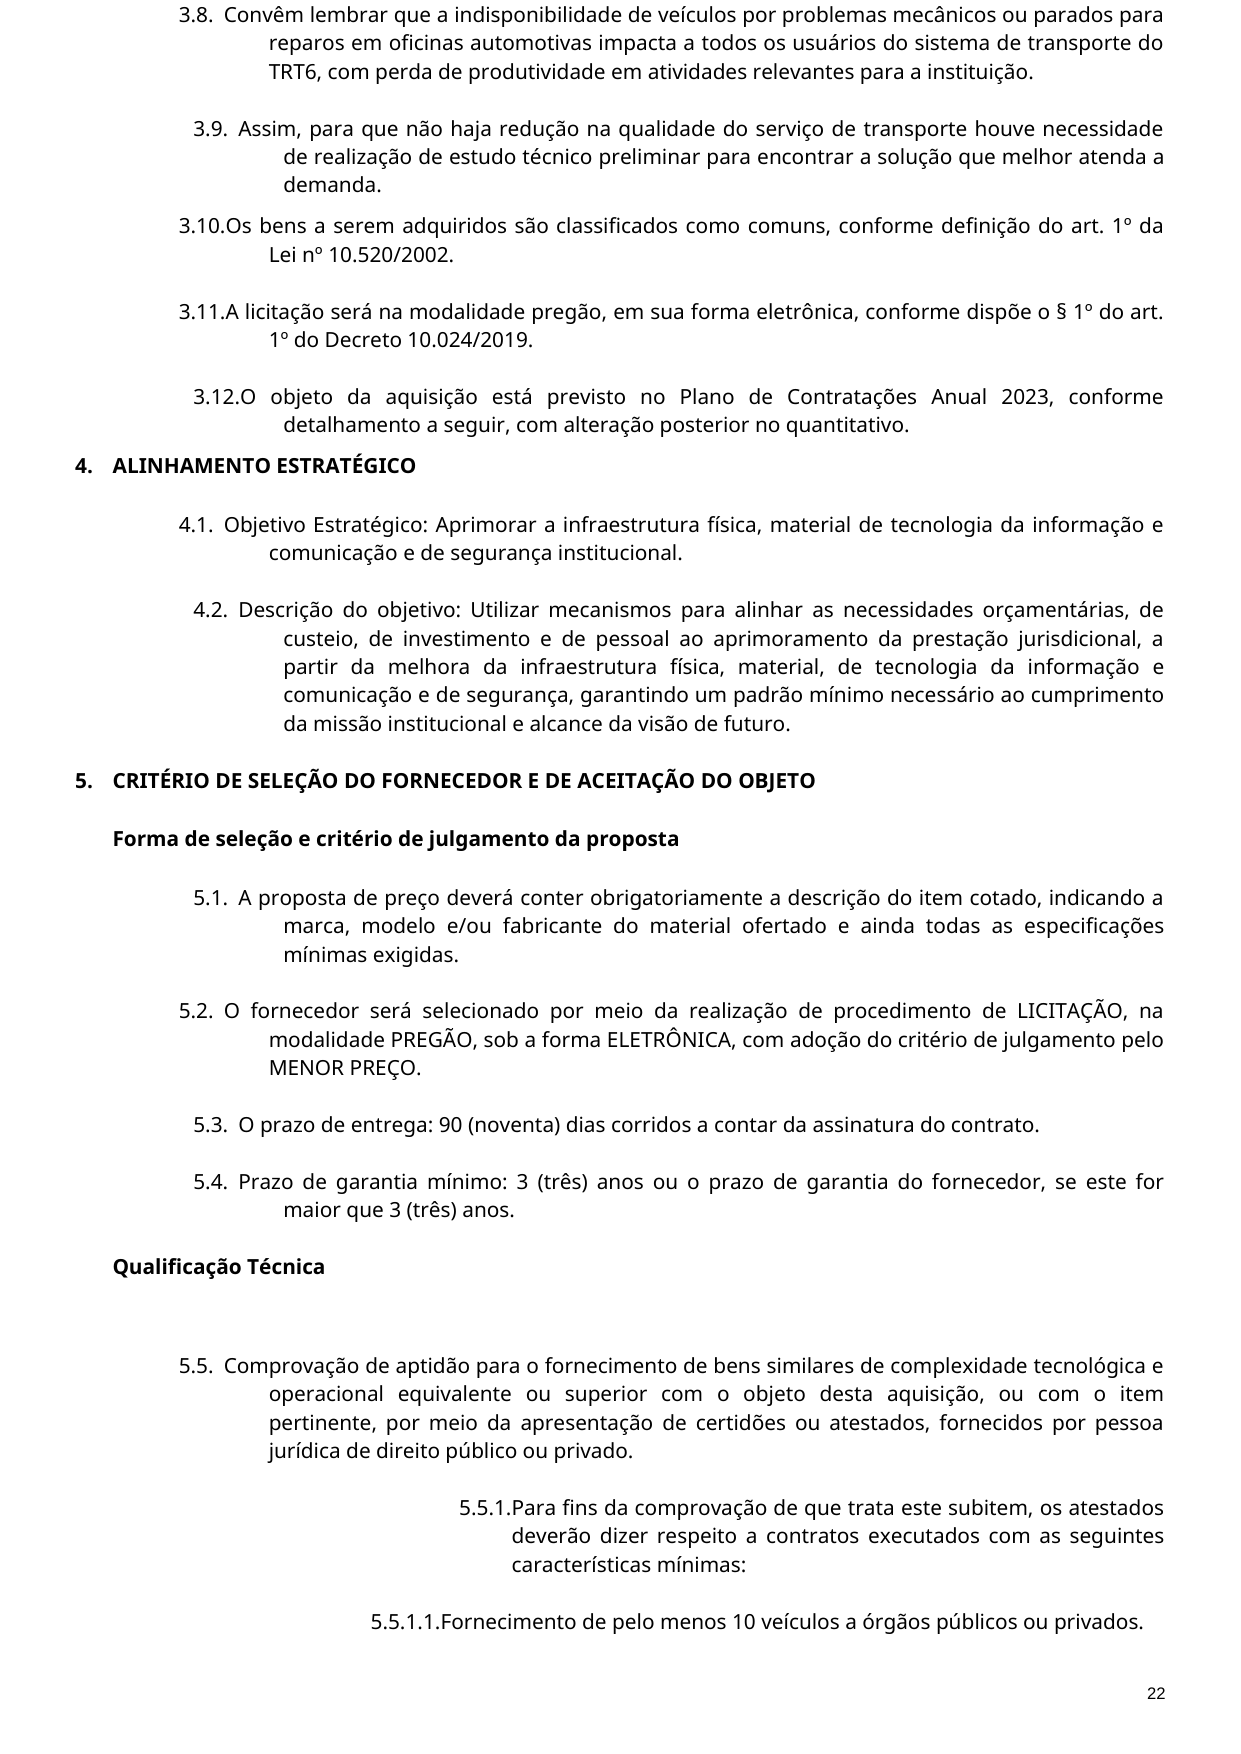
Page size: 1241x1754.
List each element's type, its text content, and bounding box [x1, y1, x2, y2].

list Objetivo Estratégico: Aprimorar a infraestrutura física, material de tecnologia da informação e comunicação e de segurança institucional. [178, 510, 1165, 567]
list Convêm lembrar que a indisponibilidade de veículos por problemas mecânicos ou parados para reparos em oficinas automotivas impacta a todos os usuários do sistema de transporte do TRT6, com perda de produtividade em atividades relevantes para a instituição. [178, 0, 1165, 85]
list A licitação será na modalidade pregão, em sua forma eletrônica, conforme dispõe o § 1º do art. 1º do Decreto 10.024/2019. [178, 297, 1165, 354]
list Comprovação de aptidão para o fornecimento de bens similares de complexidade tecnológica e operacional equivalente ou superior com o objeto desta aquisição, ou com o item pertinente, por meio da apresentação de certidões ou atestados, fornecidos por pessoa jurídica de direito público ou privado. [178, 1351, 1165, 1465]
list CRITÉRIO DE SELEÇÃO DO FORNECEDOR E DE ACEITAÇÃO DO OBJETO [75, 766, 1165, 794]
list ALINHAMENTO ESTRATÉGICO [75, 452, 1165, 480]
list Fornecimento de pelo menos 10 veículos a órgãos públicos ou privados. [370, 1607, 1165, 1635]
list O fornecedor será selecionado por meio da realização de procedimento de LICITAÇÃO, na modalidade PREGÃO, sob a forma ELETRÔNICA, com adoção do critério de julgamento pelo MENOR PREÇO. [178, 997, 1165, 1082]
list O objeto da aquisição está previsto no Plano de Contratações Anual 2023, conforme detalhamento a seguir, com alteração posterior no quantitativo. [193, 382, 1165, 439]
text Qualificação Técnica [112, 1252, 1165, 1281]
list Para fins da comprovação de que trata este subitem, os atestados deverão dizer respeito a contratos executados com as seguintes características mínimas: [459, 1493, 1165, 1578]
list Assim, para que não haja redução na qualidade do serviço de transporte houve necessidade de realização de estudo técnico preliminar para encontrar a solução que melhor atenda a demanda. [193, 114, 1165, 199]
list A proposta de preço deverá conter obrigatoriamente a descrição do item cotado, indicando a marca, modelo e/ou fabricante do material ofertado e ainda todas as especificações mínimas exigidas. [193, 883, 1165, 968]
text Forma de seleção e critério de julgamento da proposta [112, 824, 1165, 853]
list O prazo de entrega: 90 (noventa) dias corridos a contar da assinatura do contrato. [193, 1110, 1165, 1139]
list Os bens a serem adquiridos são classificados como comuns, conforme definição do art. 1º da Lei nº 10.520/2002. [178, 212, 1165, 268]
list Descrição do objetivo: Utilizar mecanismos para alinhar as necessidades orçamentárias, de custeio, de investimento e de pessoal ao aprimoramento da prestação jurisdicional, a partir da melhora da infraestrutura física, material, de tecnologia da informação e comunicação e de segurança, garantindo um padrão mínimo necessário ao cumprimento da missão institucional e alcance da visão de futuro. [193, 595, 1165, 737]
list Prazo de garantia mínimo: 3 (três) anos ou o prazo de garantia do fornecedor, se este for maior que 3 (três) anos. [193, 1167, 1165, 1224]
